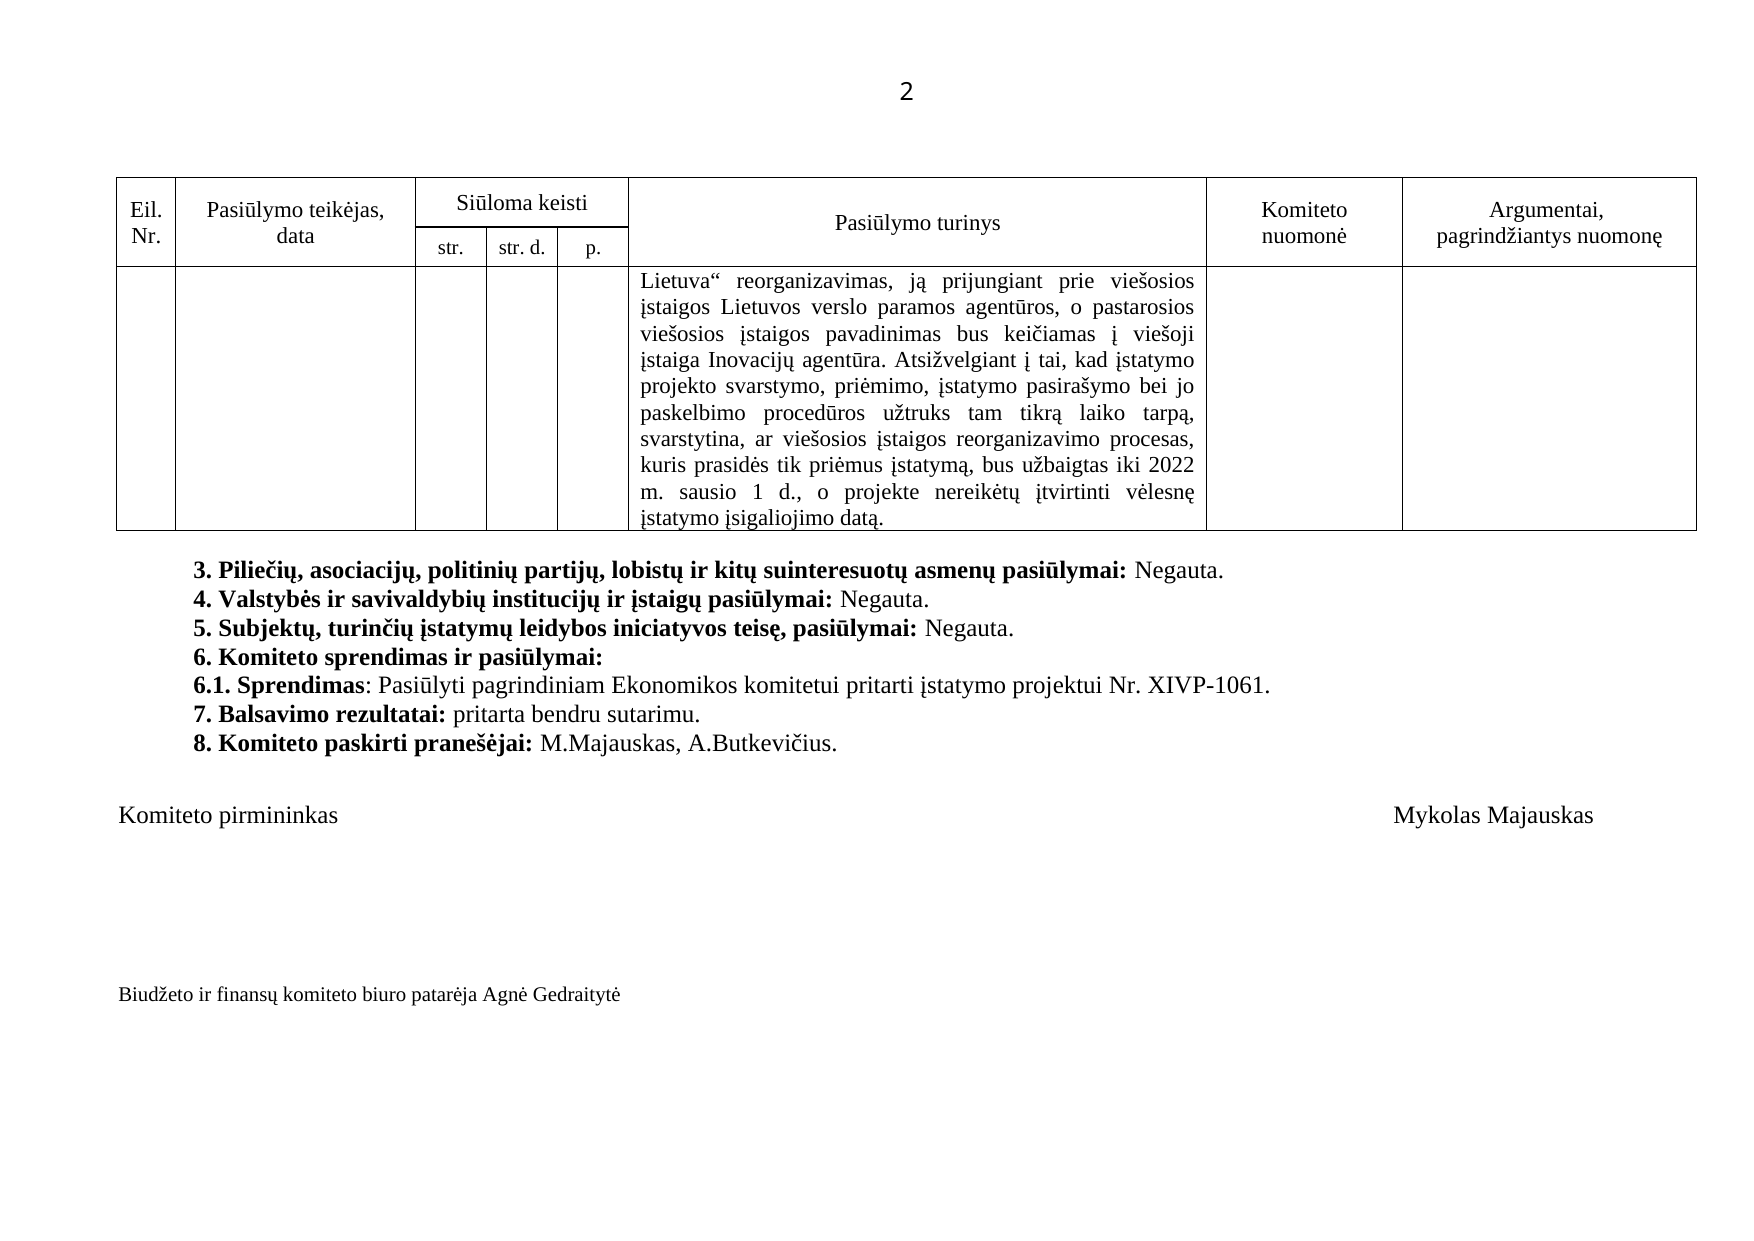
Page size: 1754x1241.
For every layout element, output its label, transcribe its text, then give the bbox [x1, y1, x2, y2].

text 6. Komiteto sprendimas ir pasiūlymai: [118, 642, 1695, 671]
table_cell [1207, 267, 1402, 530]
text Komiteto pirmininkas Mykolas Majauskas [118, 800, 1695, 829]
table_header Komiteto nuomonė [1207, 178, 1402, 266]
text 3. Piliečių, asociacijų, politinių partijų, lobistų ir kitų suinteresuotų asmenų pasiūlymai: Negauta. [118, 556, 1695, 584]
table_cell [558, 267, 628, 530]
table_cell Lietuva“ reorganizavimas, ją prijungiant prie viešosios įstaigos Lietuvos verslo paramos agentūros, o pastarosios viešosios įstaigos pavadinimas bus keičiamas į viešoji įstaiga Inovacijų agentūra. Atsižvelgiant į tai, kad įstatymo projekto svarstymo, priėmimo, įstatymo pasirašymo bei jo paskelbimo procedūros užtruks tam tikrą laiko tarpą, svarstytina, ar viešosios įstaigos reorganizavimo procesas, kuris prasidės tik priėmus įstatymą, bus užbaigtas iki 2022 m. sausio 1 d., o projekte nereikėtų įtvirtinti vėlesnę įstatymo įsigaliojimo datą. [629, 267, 1206, 530]
table_cell str. [416, 228, 486, 266]
table_cell [416, 267, 486, 530]
text 4. Valstybės ir savivaldybių institucijų ir įstaigų pasiūlymai: Negauta. [118, 584, 1695, 613]
table_cell [487, 267, 557, 530]
text 5. Subjektų, turinčių įstatymų leidybos iniciatyvos teisę, pasiūlymai: Negauta. [118, 613, 1695, 642]
table_cell [176, 267, 415, 530]
table_cell str. d. [487, 228, 557, 266]
table_cell p. [558, 228, 628, 266]
table_cell [1403, 267, 1696, 530]
text 6.1. Sprendimas: Pasiūlyti pagrindiniam Ekonomikos komitetui pritarti įstatymo projektui Nr. XIVP-1061. [118, 671, 1695, 699]
text 8. Komiteto paskirti pranešėjai: M.Majauskas, A.Butkevičius. [118, 728, 1695, 757]
text Biudžeto ir finansų komiteto biuro patarėja Agnė Gedraitytė [118, 982, 1695, 1006]
table_header Argumentai, pagrindžiantys nuomonę [1403, 178, 1696, 266]
table_header Siūloma keisti [416, 178, 628, 226]
table_header Pasiūlymo turinys [629, 178, 1206, 266]
table_header Pasiūlymo teikėjas, data [176, 178, 415, 266]
table_cell [117, 267, 175, 530]
text 7. Balsavimo rezultatai: pritarta bendru sutarimu. [118, 699, 1695, 728]
table_header Eil. Nr. [117, 178, 175, 266]
